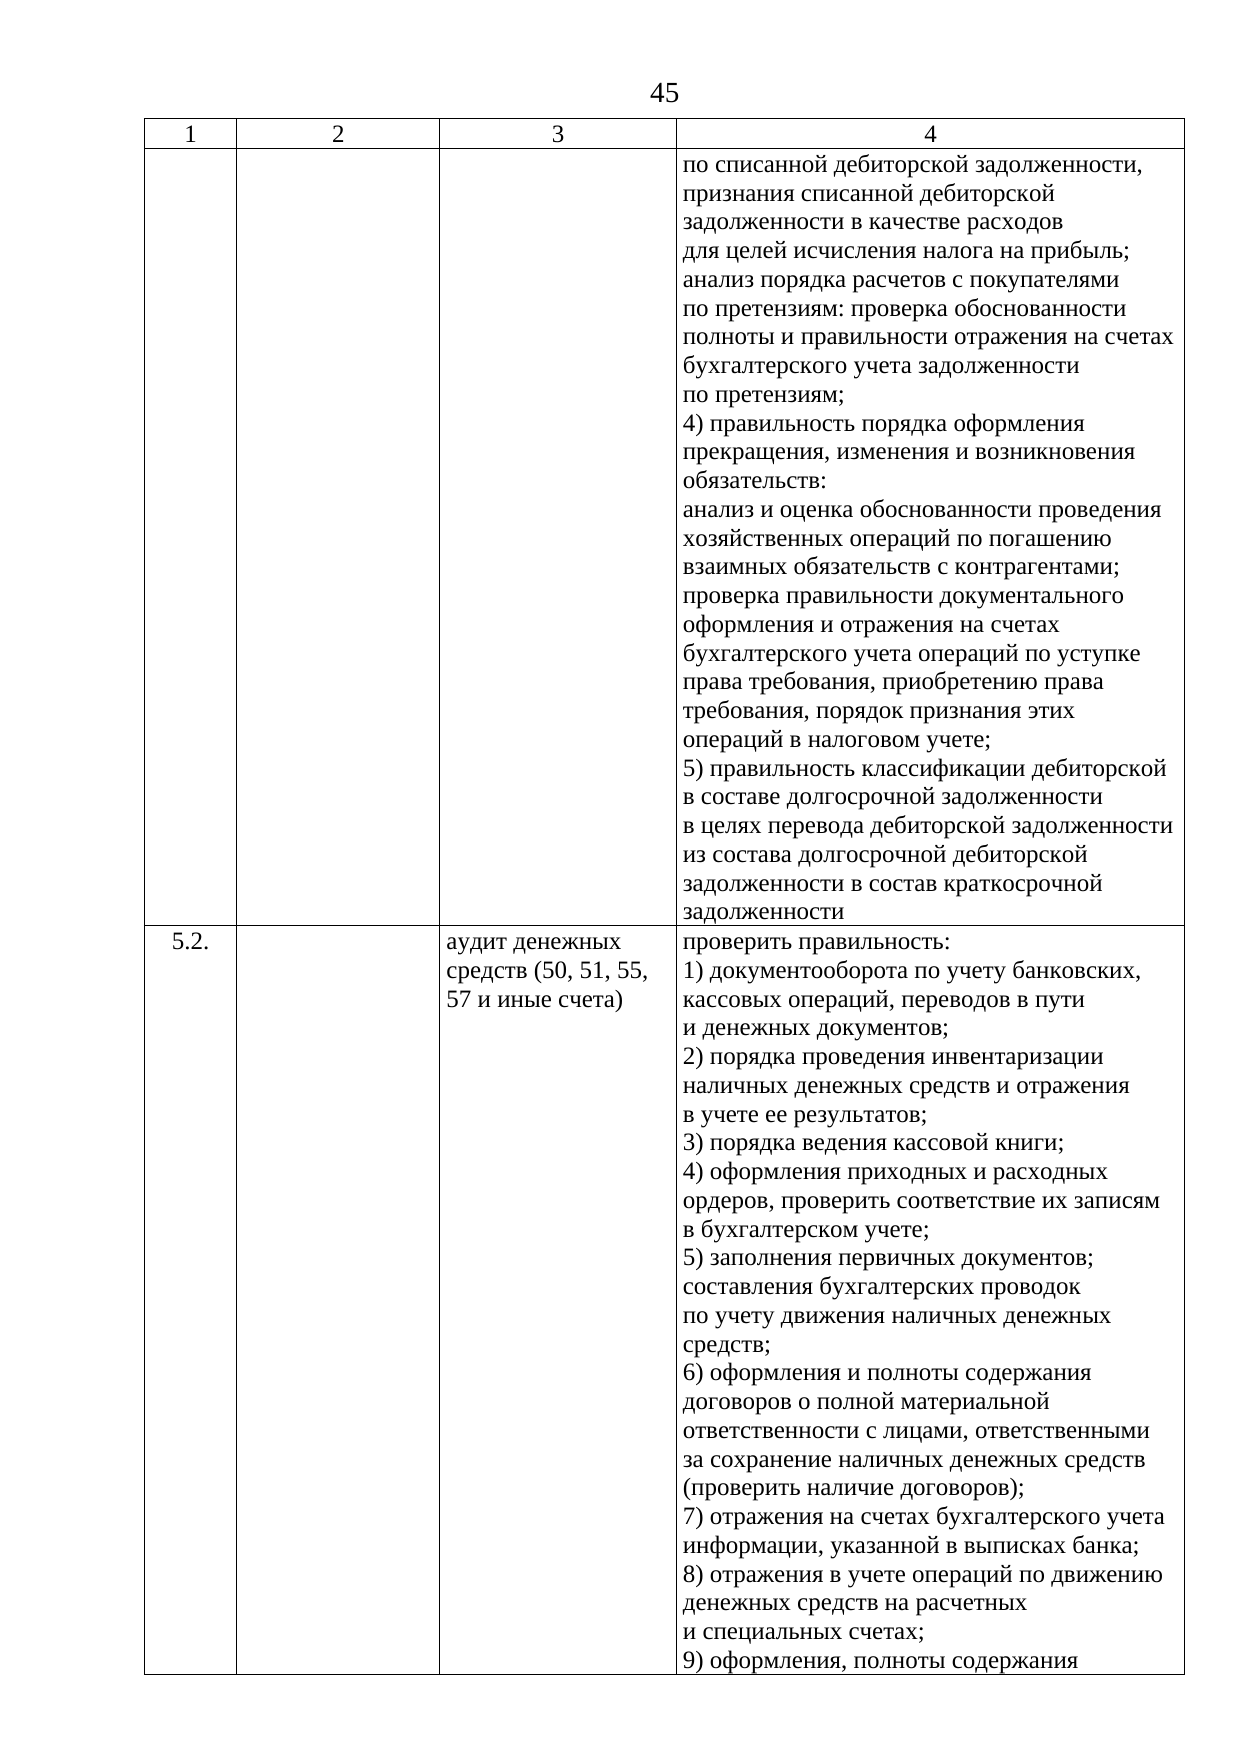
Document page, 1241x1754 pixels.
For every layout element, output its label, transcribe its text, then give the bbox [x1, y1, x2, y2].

table_cell [237, 926, 439, 1674]
table_header 2 [237, 119, 439, 148]
table_cell 5.2. [145, 926, 236, 1674]
table_header 4 [677, 119, 1184, 148]
table_cell по списанной дебиторской задолженности, признания списанной дебиторской задолженности в качестве расходов для целей исчисления налога на прибыль; анализ порядка расчетов с покупателями по претензиям: проверка обоснованности полноты и правильности отражения на счетах бухгалтерского учета задолженности по претензиям; 4) правильность порядка оформления прекращения, изменения и возникновения обязательств: анализ и оценка обоснованности проведения хозяйственных операций по погашению взаимных обязательств с контрагентами; проверка правильности документального оформления и отражения на счетах бухгалтерского учета операций по уступке права требования, приобретению права требования, порядок признания этих операций в налоговом учете; 5) правильность классификации дебиторской в составе долгосрочной задолженности в целях перевода дебиторской задолженности из состава долгосрочной дебиторской задолженности в состав краткосрочной задолженности [677, 149, 1184, 925]
table_cell аудит денежных средств (50, 51, 55, 57 и иные счета) [440, 926, 676, 1674]
table_cell [440, 149, 676, 925]
table_header 1 [145, 119, 236, 148]
table_cell [237, 149, 439, 925]
table_cell проверить правильность: 1) документооборота по учету банковских, кассовых операций, переводов в пути и денежных документов; 2) порядка проведения инвентаризации наличных денежных средств и отражения в учете ее результатов; 3) порядка ведения кассовой книги; 4) оформления приходных и расходных ордеров, проверить соответствие их записям в бухгалтерском учете; 5) заполнения первичных документов; составления бухгалтерских проводок по учету движения наличных денежных средств; 6) оформления и полноты содержания договоров о полной материальной ответственности с лицами, ответственными за сохранение наличных денежных средств (проверить наличие договоров); 7) отражения на счетах бухгалтерского учета информации, указанной в выписках банка; 8) отражения в учете операций по движению денежных средств на расчетных и специальных счетах; 9) оформления, полноты содержания [677, 926, 1184, 1674]
table_cell [145, 149, 236, 925]
table_header 3 [440, 119, 676, 148]
